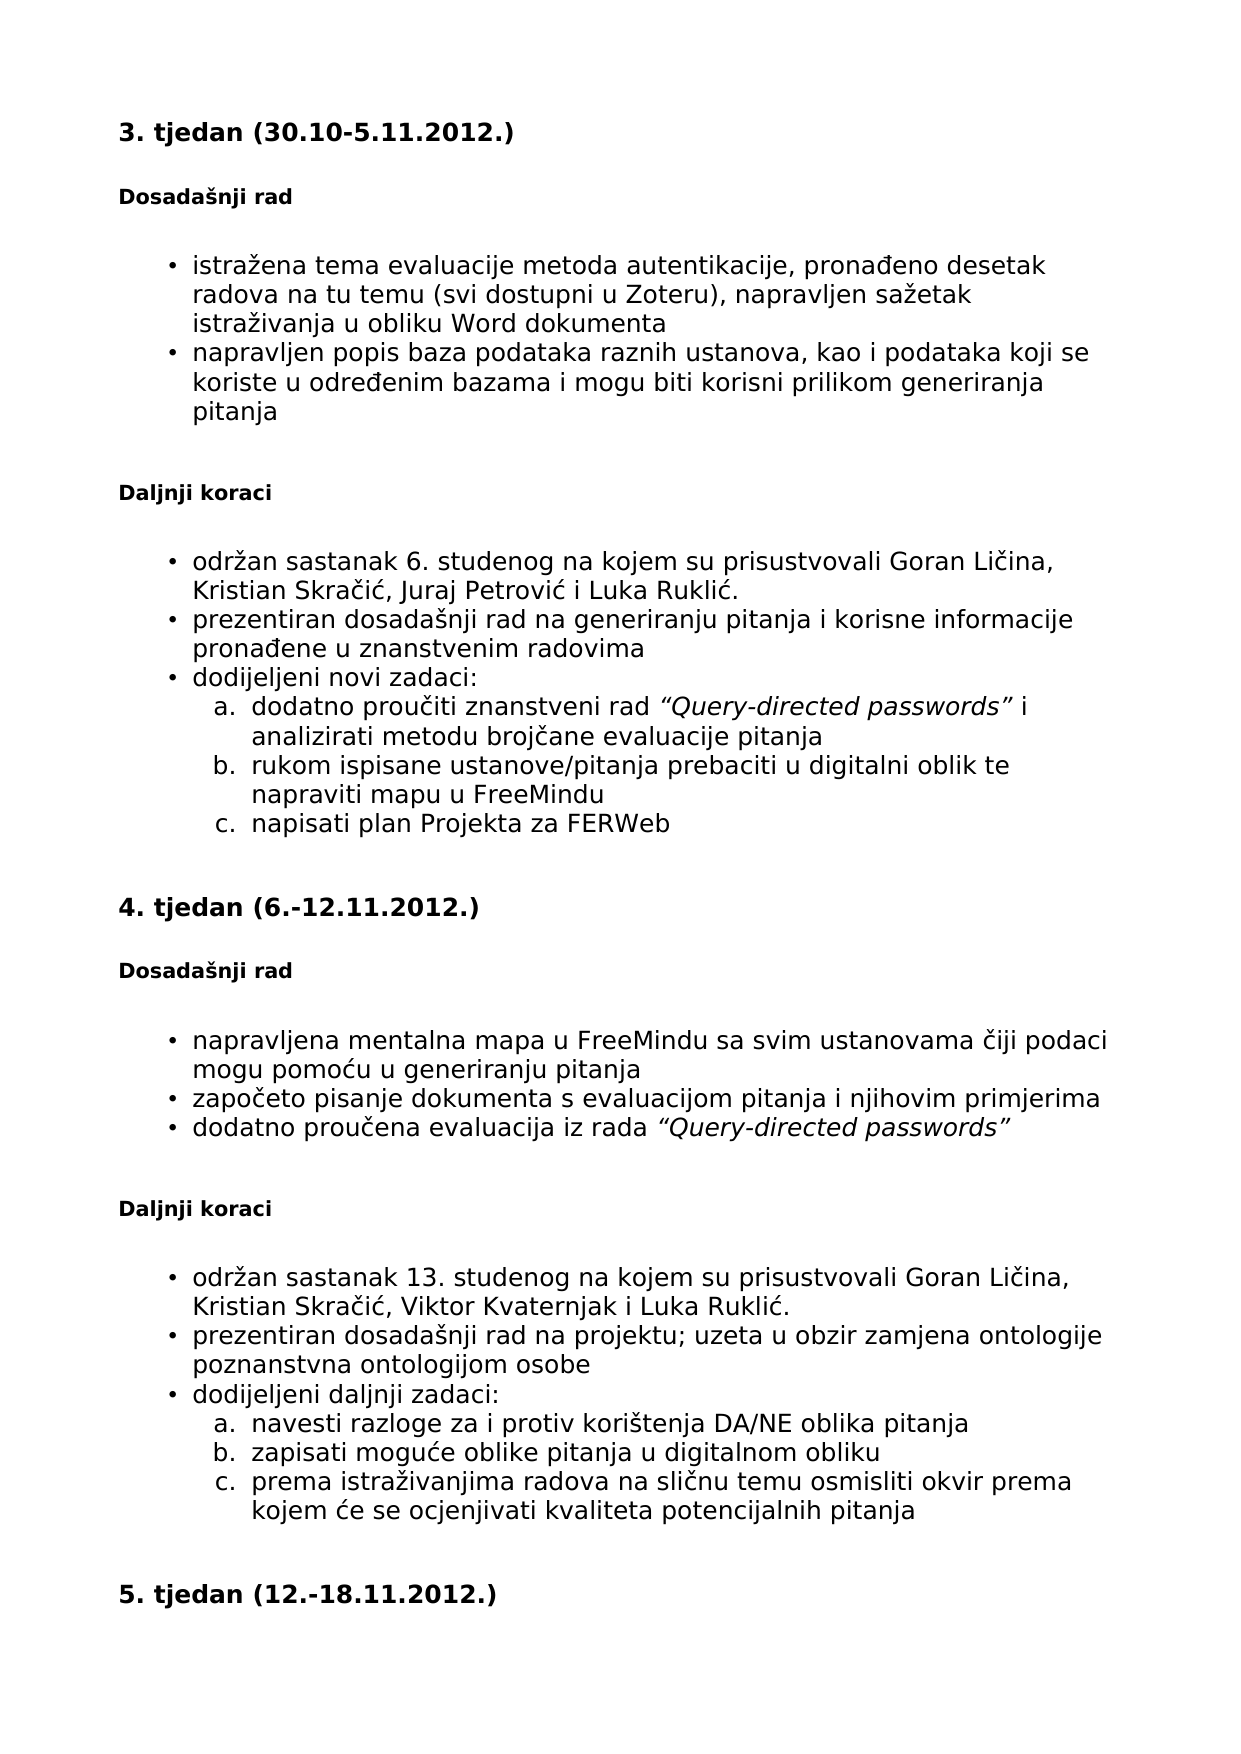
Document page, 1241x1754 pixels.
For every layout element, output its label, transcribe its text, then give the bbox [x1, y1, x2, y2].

list dodijeljeni daljnji zadaci: [177, 1380, 1122, 1409]
subtitle Daljnji koraci [118, 481, 1122, 505]
subtitle Dosadašnji rad [118, 959, 1122, 984]
list rukom ispisane ustanove/pitanja prebaciti u digitalni oblik te napraviti mapu u FreeMindu [236, 751, 1122, 809]
list napisati plan Projekta za FERWeb [236, 809, 1122, 838]
list održan sastanak 6. studenog na kojem su prisustvovali Goran Ličina, Kristian Skračić, Juraj Petrović i Luka Ruklić. [177, 547, 1122, 605]
list navesti razloge za i protiv korištenja DA/NE oblika pitanja [236, 1409, 1122, 1438]
list dodatno proučiti znanstveni rad “Query-directed passwords” i analizirati metodu brojčane evaluacije pitanja [236, 693, 1122, 751]
subtitle 3. tjedan (30.10-5.11.2012.) [118, 118, 1122, 147]
list dodijeljeni novi zadaci: [177, 663, 1122, 693]
list održan sastanak 13. studenog na kojem su prisustvovali Goran Ličina, Kristian Skračić, Viktor Kvaternjak i Luka Ruklić. [177, 1263, 1122, 1322]
list započeto pisanje dokumenta s evaluacijom pitanja i njihovim primjerima [177, 1084, 1122, 1113]
list istražena tema evaluacije metoda autentikacije, pronađeno desetak radova na tu temu (svi dostupni u Zoteru), napravljen sažetak istraživanja u obliku Word dokumenta [177, 251, 1122, 338]
list prema istraživanjima radova na sličnu temu osmisliti okvir prema kojem će se ocjenjivati kvaliteta potencijalnih pitanja [236, 1467, 1122, 1526]
subtitle 4. tjedan (6.-12.11.2012.) [118, 893, 1122, 922]
subtitle 5. tjedan (12.-18.11.2012.) [118, 1580, 1122, 1609]
list zapisati moguće oblike pitanja u digitalnom obliku [236, 1438, 1122, 1467]
list prezentiran dosadašnji rad na projektu; uzeta u obzir zamjena ontologije poznanstvna ontologijom osobe [177, 1322, 1122, 1380]
list napravljen popis baza podataka raznih ustanova, kao i podataka koji se koriste u određenim bazama i mogu biti korisni prilikom generiranja pitanja [177, 338, 1122, 426]
list napravljena mentalna mapa u FreeMindu sa svim ustanovama čiji podaci mogu pomoću u generiranju pitanja [177, 1026, 1122, 1084]
list dodatno proučena evaluacija iz rada “Query-directed passwords” [177, 1113, 1122, 1142]
subtitle Dosadašnji rad [118, 185, 1122, 209]
list prezentiran dosadašnji rad na generiranju pitanja i korisne informacije pronađene u znanstvenim radovima [177, 605, 1122, 663]
subtitle Daljnji koraci [118, 1197, 1122, 1221]
